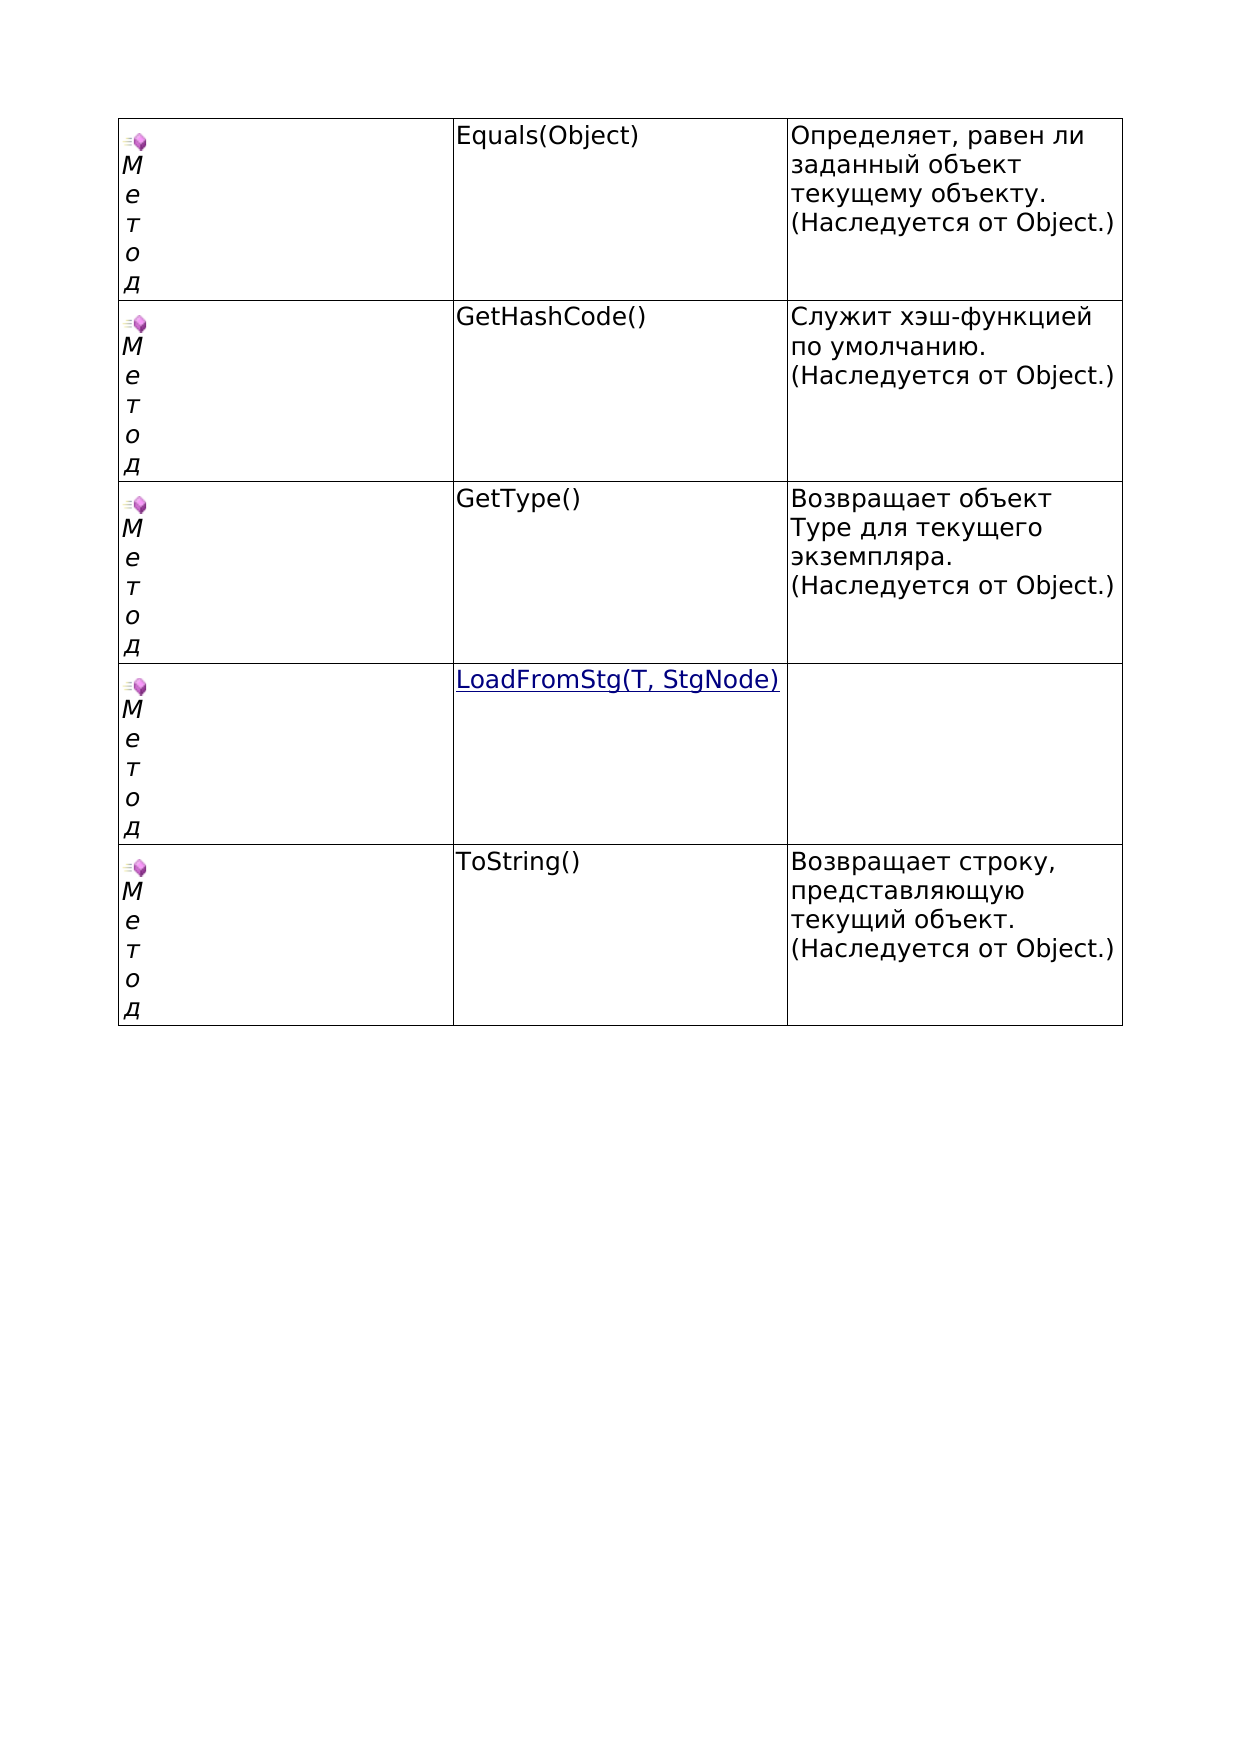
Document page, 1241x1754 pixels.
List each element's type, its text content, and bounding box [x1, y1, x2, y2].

table_cell Возвращает строку, представляющую текущий объект. (Наследуется от Object.) [788, 845, 1122, 1025]
table_cell [788, 664, 1122, 844]
table_cell LoadFromStg(T, StgNode) [454, 664, 787, 844]
table_cell [119, 119, 453, 299]
picture [121, 496, 147, 514]
table_cell ToString() [454, 845, 787, 1025]
table_cell Служит хэш-функцией по умолчанию. (Наследуется от Object.) [788, 301, 1122, 481]
table_cell [119, 301, 453, 481]
table_cell [119, 482, 453, 662]
table_cell Возвращает объект Type для текущего экземпляра. (Наследуется от Object.) [788, 482, 1122, 662]
picture [121, 859, 147, 877]
table_cell [119, 664, 453, 844]
picture [121, 315, 147, 333]
table_cell GetHashCode() [454, 301, 787, 481]
table_cell Определяет, равен ли заданный объект текущему объекту. (Наследуется от Object.) [788, 119, 1122, 299]
picture [121, 678, 147, 696]
picture [121, 133, 147, 151]
table_cell [119, 845, 453, 1025]
table_cell Equals(Object) [454, 119, 787, 299]
table_cell GetType() [454, 482, 787, 662]
